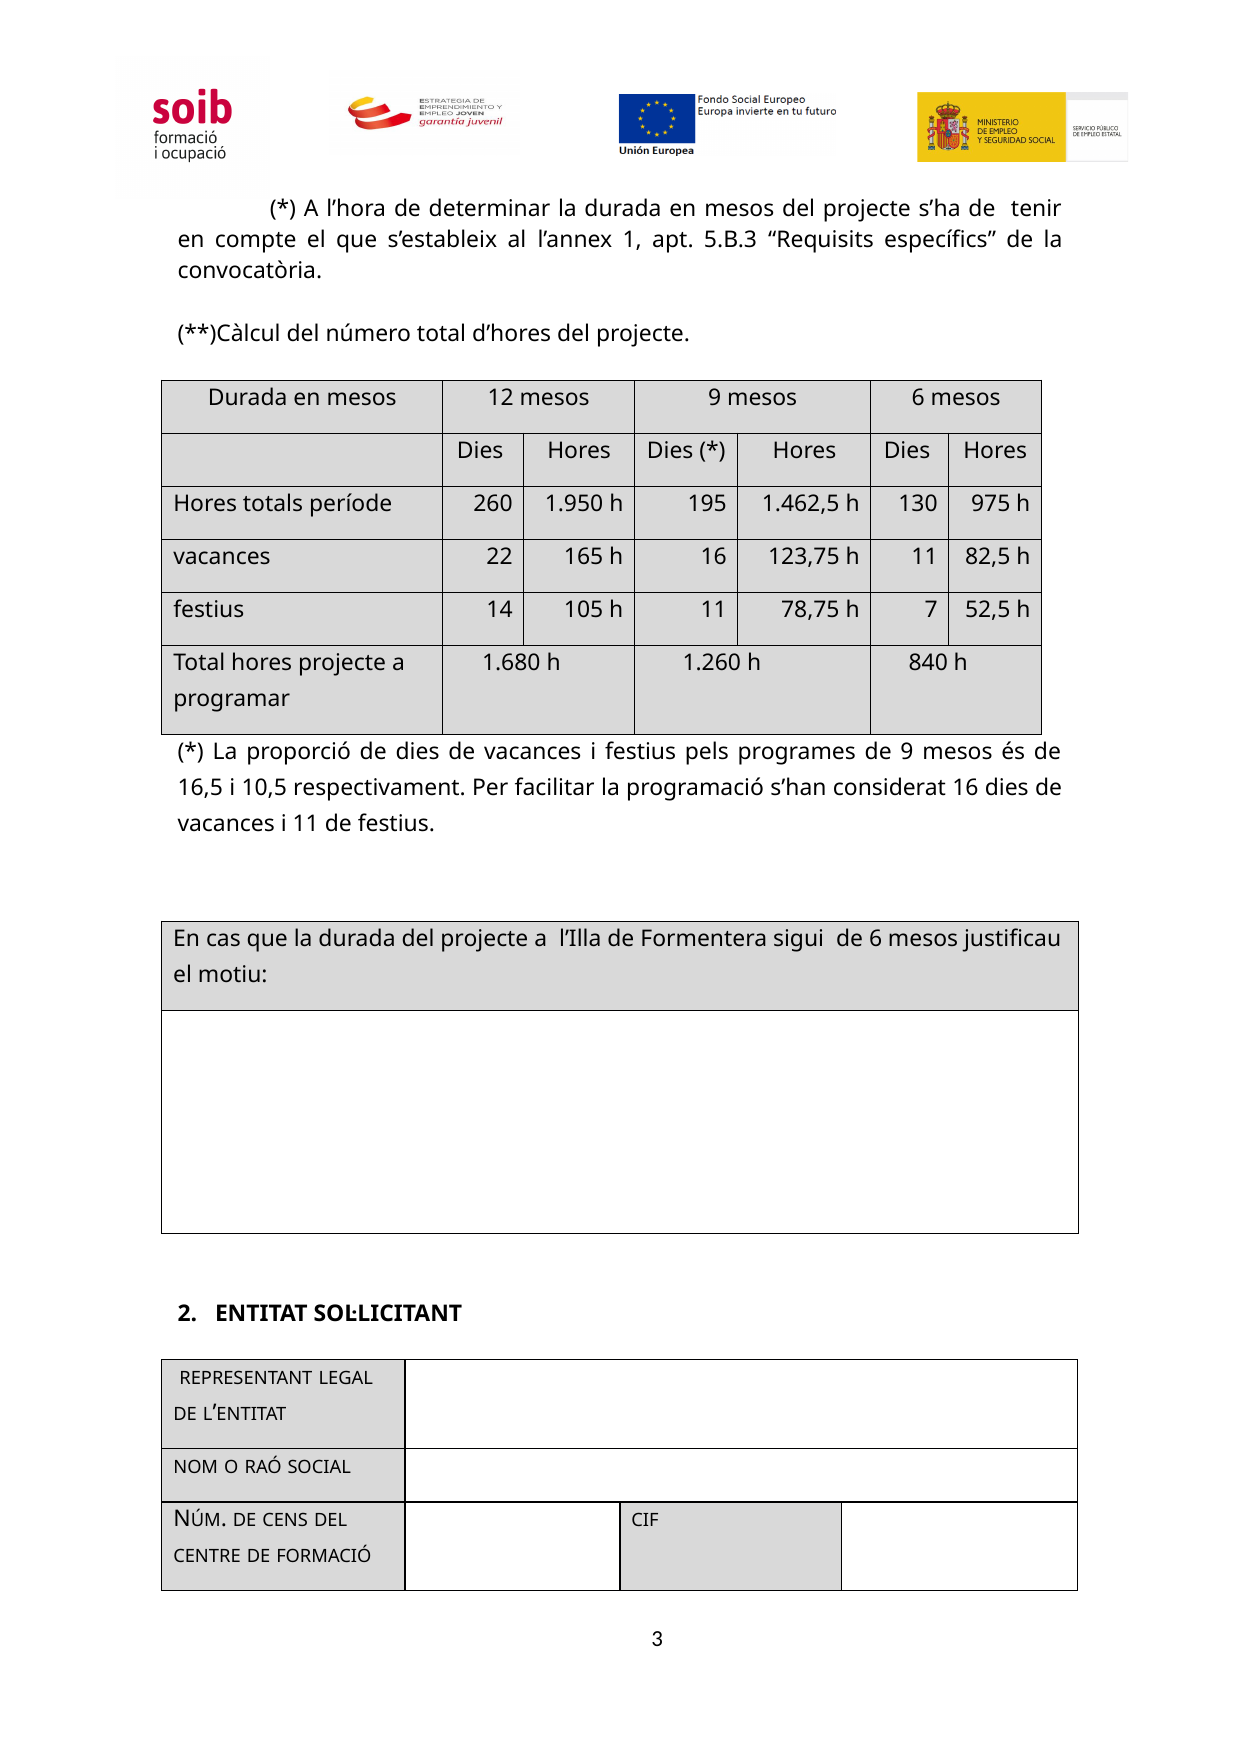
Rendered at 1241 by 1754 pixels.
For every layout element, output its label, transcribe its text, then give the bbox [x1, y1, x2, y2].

picture [917, 92, 1129, 162]
table_cell 130 [871, 487, 948, 539]
table_header representant legal de l’entitat [162, 1360, 404, 1448]
table_cell 78,75 h [738, 593, 870, 645]
picture [618, 93, 837, 156]
table_cell 165 h [524, 540, 634, 592]
table_cell 840 h [871, 646, 1041, 734]
picture [329, 70, 521, 156]
text (**)Càlcul del número total d’hores del projecte. [177, 317, 1063, 348]
table_cell 975 h [949, 487, 1041, 539]
text (*) La proporció de dies de vacances i festius pels programes de 9 mesos és de 16,5 i 10,5 respectivament. Per facilitar la programació s’han considerat 16 dies de vacances i 11 de festius. [177, 735, 1063, 838]
table_header Durada en mesos [162, 381, 442, 433]
table_cell Hores [949, 434, 1041, 486]
table_cell festius [162, 593, 442, 645]
table_cell vacances [162, 540, 442, 592]
text (*) A l’hora de determinar la durada en mesos del projecte s’ha de tenir en compte el que s’estableix al l’annex 1, apt. 5.B.3 “Requisits específics” de la convocatòria. [177, 192, 1063, 286]
table_cell 1.950 h [524, 487, 634, 539]
picture [115, 56, 270, 199]
table_cell Hores totals període [162, 487, 442, 539]
table_cell 16 [635, 540, 737, 592]
table_header En cas que la durada del projecte a l’Illa de Formentera sigui de 6 mesos justificau el motiu: [162, 922, 1078, 1010]
table_cell 11 [635, 593, 737, 645]
table_cell Núm. de cens del centre de formació [162, 1503, 404, 1590]
table_cell 11 [871, 540, 948, 592]
table_cell Dies (*) [635, 434, 737, 486]
table_cell 105 h [524, 593, 634, 645]
table_cell [842, 1503, 1077, 1590]
table_cell 1.260 h [635, 646, 870, 734]
table_cell 7 [871, 593, 948, 645]
table_cell 195 [635, 487, 737, 539]
table_cell Hores [738, 434, 870, 486]
list ENTITAT SOL·LICITANT [177, 1297, 1063, 1328]
table_cell [406, 1503, 619, 1590]
table_cell Total hores projecte a programar [162, 646, 442, 734]
table_cell 14 [443, 593, 523, 645]
table_cell 123,75 h [738, 540, 870, 592]
table_cell [406, 1449, 1077, 1501]
table_cell nom o raó social [162, 1449, 404, 1501]
table_cell Hores [524, 434, 634, 486]
table_cell [162, 434, 442, 486]
table_cell [162, 1011, 1078, 1233]
table_cell cif [621, 1503, 841, 1590]
table_cell Dies [443, 434, 523, 486]
table_header 9 mesos [635, 381, 870, 433]
table_cell 1.462,5 h [738, 487, 870, 539]
table_cell Dies [871, 434, 948, 486]
table_header 6 mesos [871, 381, 1041, 433]
table_cell 22 [443, 540, 523, 592]
table_cell 260 [443, 487, 523, 539]
table_cell 1.680 h [443, 646, 634, 734]
table_cell 52,5 h [949, 593, 1041, 645]
table_cell 82,5 h [949, 540, 1041, 592]
table_header [406, 1360, 1077, 1448]
table_header 12 mesos [443, 381, 634, 433]
